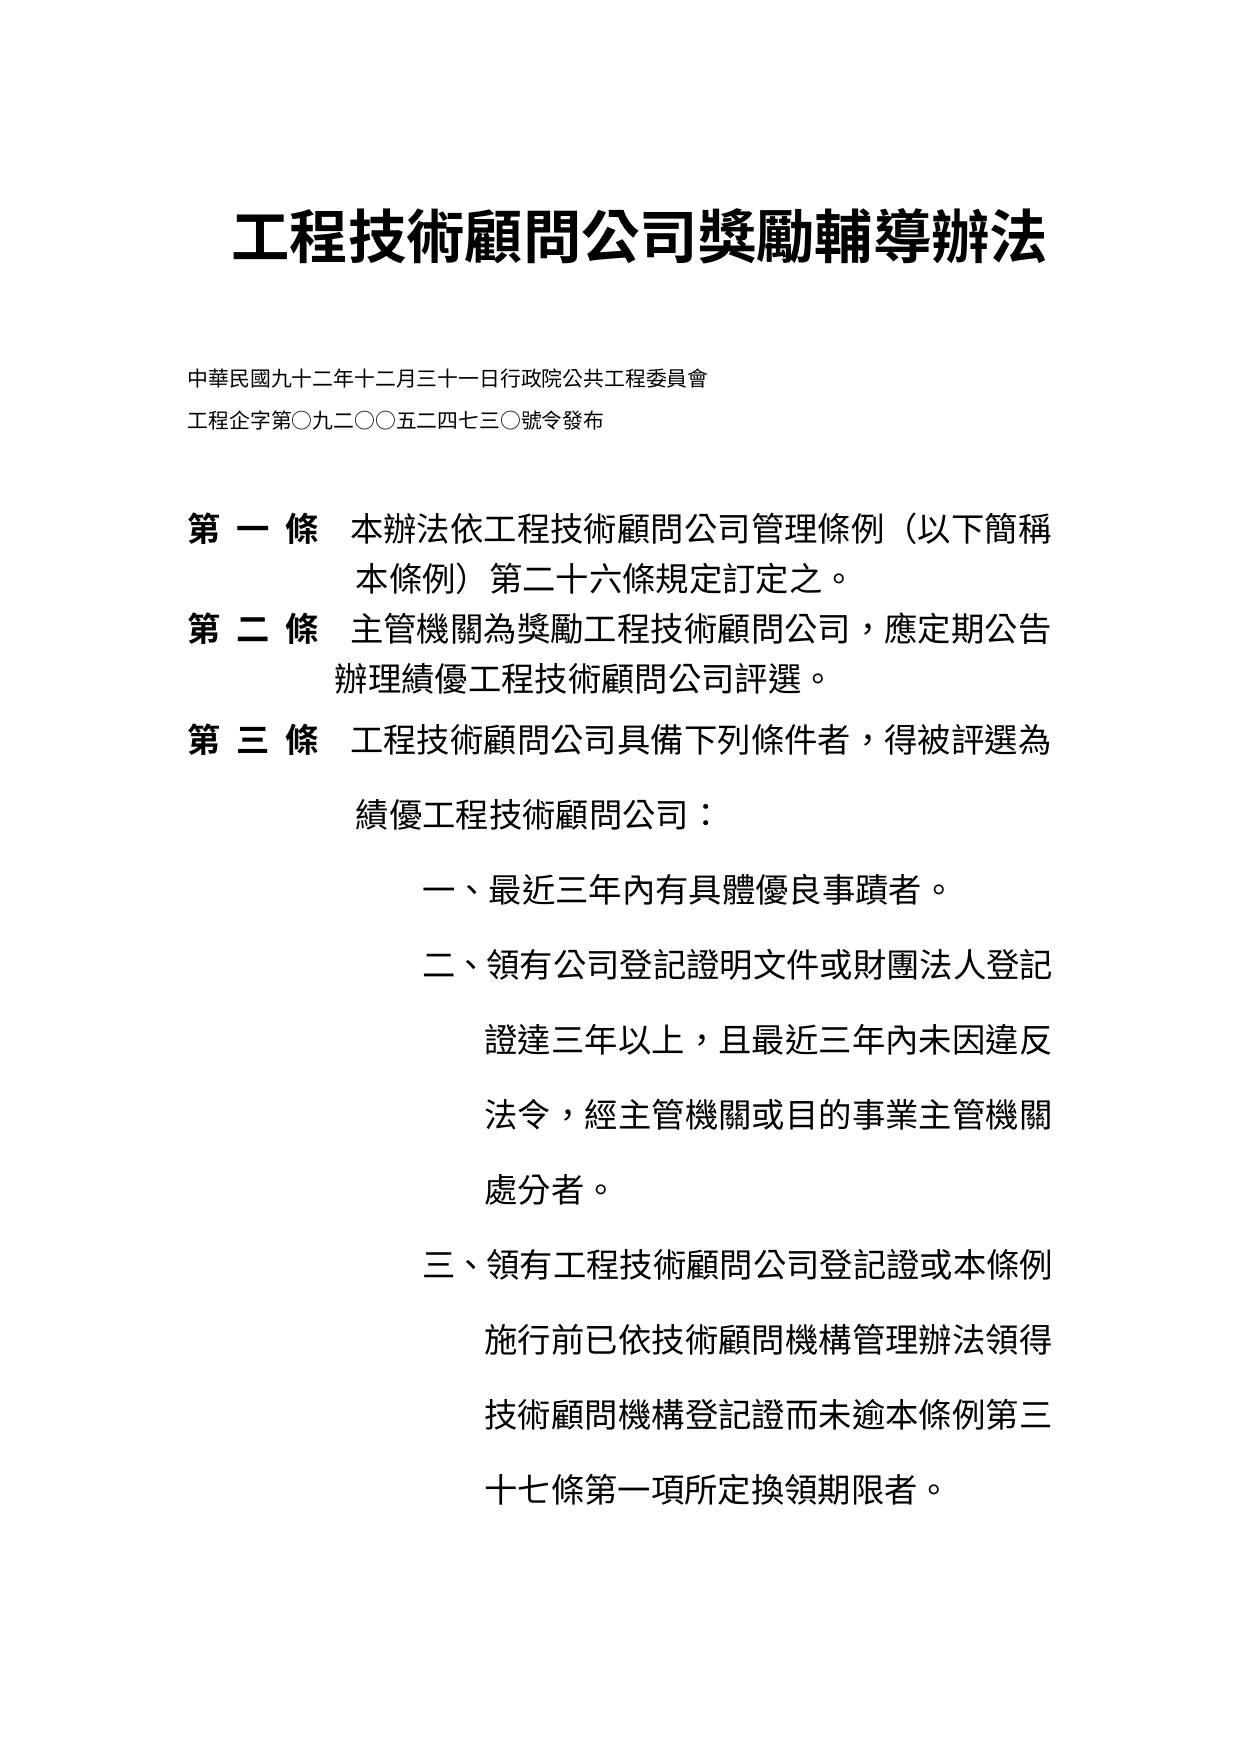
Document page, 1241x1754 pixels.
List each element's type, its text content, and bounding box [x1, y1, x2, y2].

text 中華民國九十二年十二月三十一日行政院公共工程委員會 [187, 358, 1053, 396]
subtitle 工程企字第○九二○○五二四七三○號令發布 [187, 401, 1053, 438]
table_cell 第 二 條 主管機關為獎勵工程技術顧問公司，應定期公告辦理績優工程技術顧問公司評選。 [185, 601, 1056, 701]
table_header 第 一 條 本辦法依工程技術顧問公司管理條例（以下簡稱本條例）第二十六條規定訂定之。 [185, 501, 1056, 601]
subtitle 工程技術顧問公司獎勵輔導辦法 [187, 177, 1053, 289]
table_cell 第 三 條 工程技術顧問公司具備下列條件者，得被評選為績優工程技術顧問公司： 一、最近三年內有具體優良事蹟者。 二、領有公司登記證明文件或財團法人登記證達三年以上，且最近三年內未因違反法令，經主管機關或目的事業主管機關處分者。 三、領有工程技術顧問公司登記證或本條例施行前已依技術顧問機構管理辦法領得技術顧問機構登記證而未逾本條例第三十七條第一項所定換領期限者。 [185, 701, 1056, 1526]
